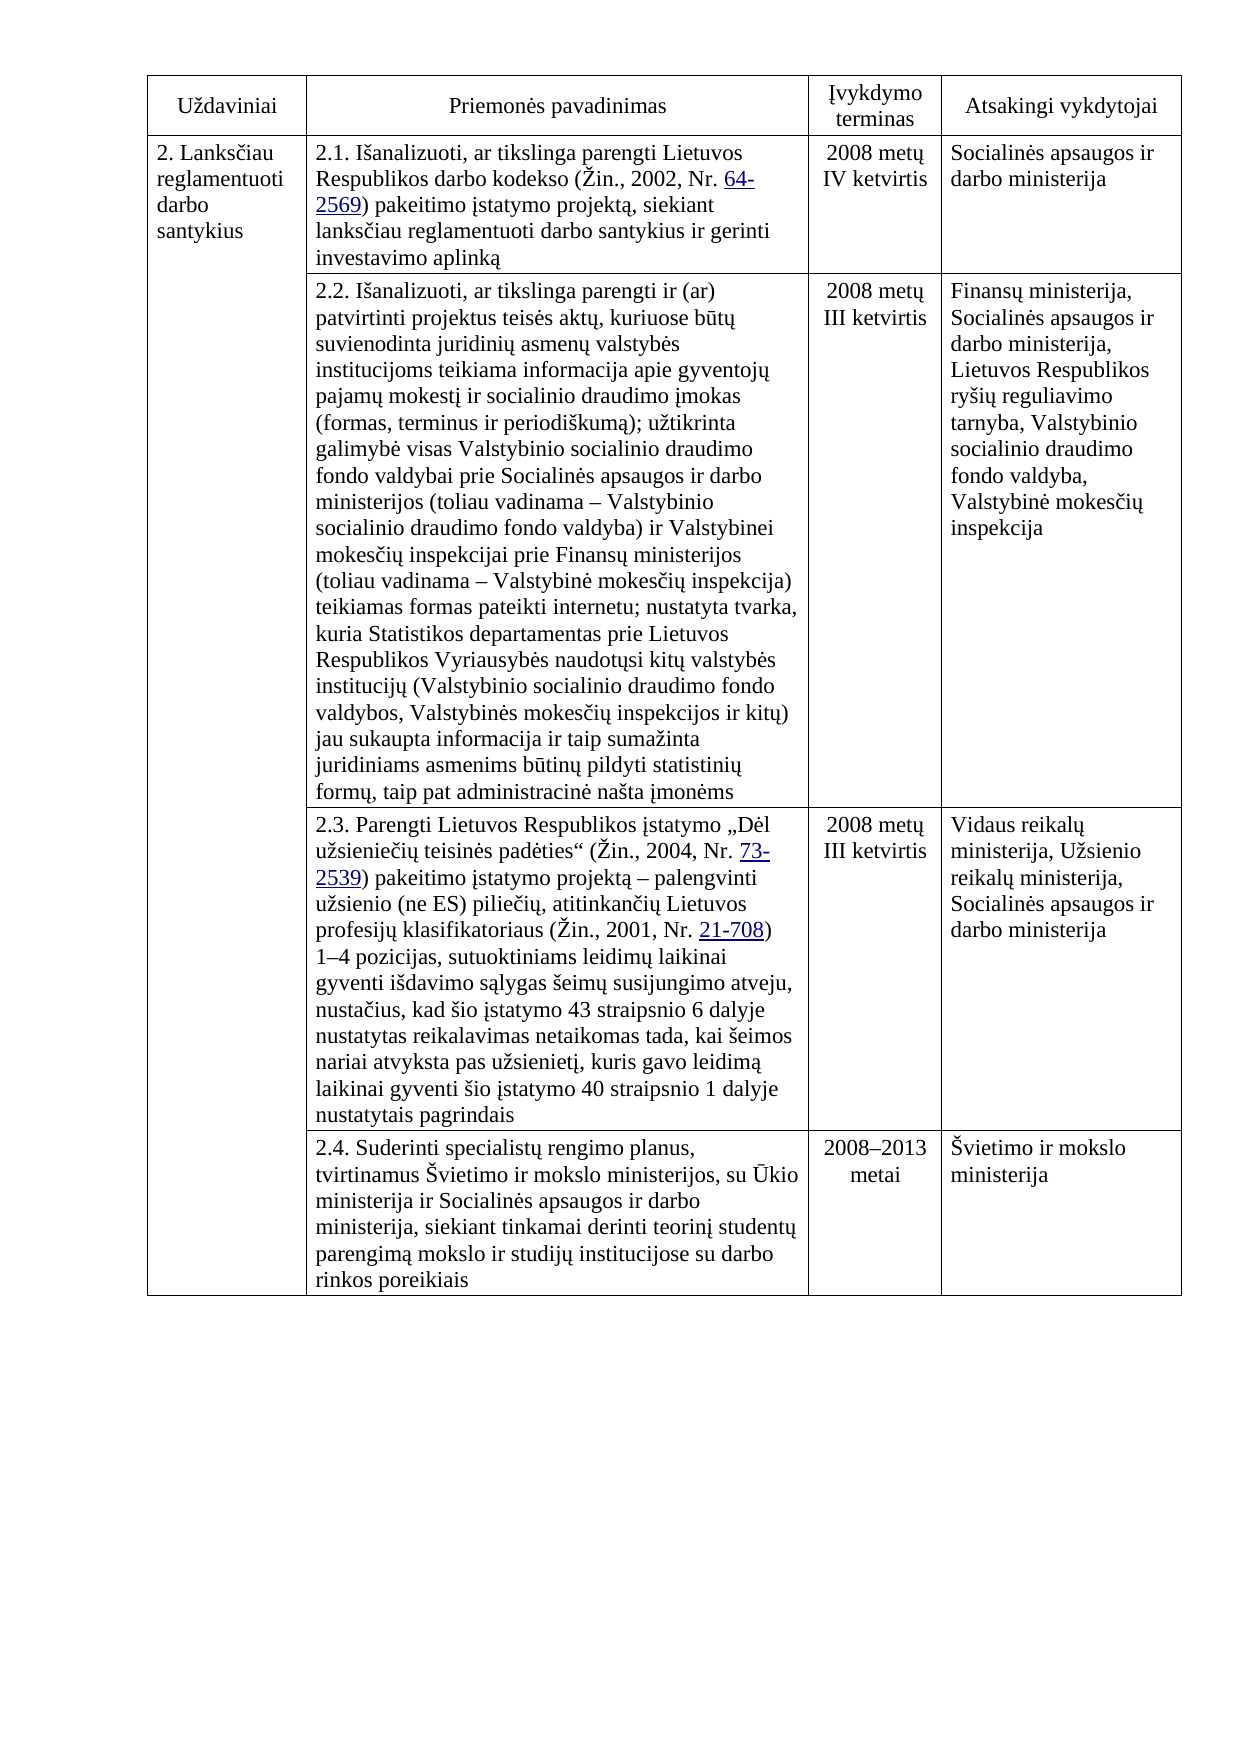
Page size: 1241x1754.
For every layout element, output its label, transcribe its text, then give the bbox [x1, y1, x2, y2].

table_cell 2.3. Parengti Lietuvos Respublikos įstatymo „Dėl užsieniečių teisinės padėties“ (Žin., 2004, Nr. 73-2539) pakeitimo įstatymo projektą – palengvinti užsienio (ne ES) piliečių, atitinkančių Lietuvos profesijų klasifikatoriaus (Žin., 2001, Nr. 21-708) 1–4 pozicijas, sutuoktiniams leidimų laikinai gyventi išdavimo sąlygas šeimų susijungimo atveju, nustačius, kad šio įstatymo 43 straipsnio 6 dalyje nustatytas reikalavimas netaikomas tada, kai šeimos nariai atvyksta pas užsienietį, kuris gavo leidimą laikinai gyventi šio įstatymo 40 straipsnio 1 dalyje nustatytais pagrindais [307, 808, 808, 1130]
table_cell Vidaus reikalų ministerija, Užsienio reikalų ministerija, Socialinės apsaugos ir darbo ministerija [942, 808, 1181, 1130]
table_cell 2. Lanksčiau reglamentuoti darbo santykius [148, 136, 306, 273]
table_cell 2.4. Suderinti specialistų rengimo planus, tvirtinamus Švietimo ir mokslo ministerijos, su Ūkio ministerija ir Socialinės apsaugos ir darbo ministerija, siekiant tinkamai derinti teorinį studentų parengimą mokslo ir studijų institucijose su darbo rinkos poreikiais [307, 1131, 808, 1295]
table_cell Finansų ministerija, Socialinės apsaugos ir darbo ministerija, Lietuvos Respublikos ryšių reguliavimo tarnyba, Valstybinio socialinio draudimo fondo valdyba, Valstybinė mokesčių inspekcija [942, 274, 1181, 807]
table_cell 2.1. Išanalizuoti, ar tikslinga parengti Lietuvos Respublikos darbo kodekso (Žin., 2002, Nr. 64-2569) pakeitimo įstatymo projektą, siekiant lanksčiau reglamentuoti darbo santykius ir gerinti investavimo aplinką [307, 136, 808, 273]
table_cell Socialinės apsaugos ir darbo ministerija [942, 136, 1181, 273]
table_header Priemonės pavadinimas [307, 76, 808, 134]
table_cell [148, 273, 306, 807]
table_cell [148, 807, 306, 1130]
table_cell 2008 metų III ketvirtis [809, 274, 941, 807]
table_cell 2008 metų III ketvirtis [809, 808, 941, 1130]
table_header Uždaviniai [148, 76, 306, 134]
table_cell 2008–2013 metai [809, 1131, 941, 1295]
table_cell 2.2. Išanalizuoti, ar tikslinga parengti ir (ar) patvirtinti projektus teisės aktų, kuriuose būtų suvienodinta juridinių asmenų valstybės institucijoms teikiama informacija apie gyventojų pajamų mokestį ir socialinio draudimo įmokas (formas, terminus ir periodiškumą); užtikrinta galimybė visas Valstybinio socialinio draudimo fondo valdybai prie Socialinės apsaugos ir darbo ministerijos (toliau vadinama – Valstybinio socialinio draudimo fondo valdyba) ir Valstybinei mokesčių inspekcijai prie Finansų ministerijos (toliau vadinama – Valstybinė mokesčių inspekcija) teikiamas formas pateikti internetu; nustatyta tvarka, kuria Statistikos departamentas prie Lietuvos Respublikos Vyriausybės naudotųsi kitų valstybės institucijų (Valstybinio socialinio draudimo fondo valdybos, Valstybinės mokesčių inspekcijos ir kitų) jau sukaupta informacija ir taip sumažinta juridiniams asmenims būtinų pildyti statistinių formų, taip pat administracinė našta įmonėms [307, 274, 808, 807]
table_cell 2008 metų IV ketvirtis [809, 136, 941, 273]
table_header Įvykdymo terminas [809, 76, 941, 134]
table_cell [148, 1130, 306, 1295]
table_header Atsakingi vykdytojai [942, 76, 1181, 134]
table_cell Švietimo ir mokslo ministerija [942, 1131, 1181, 1295]
